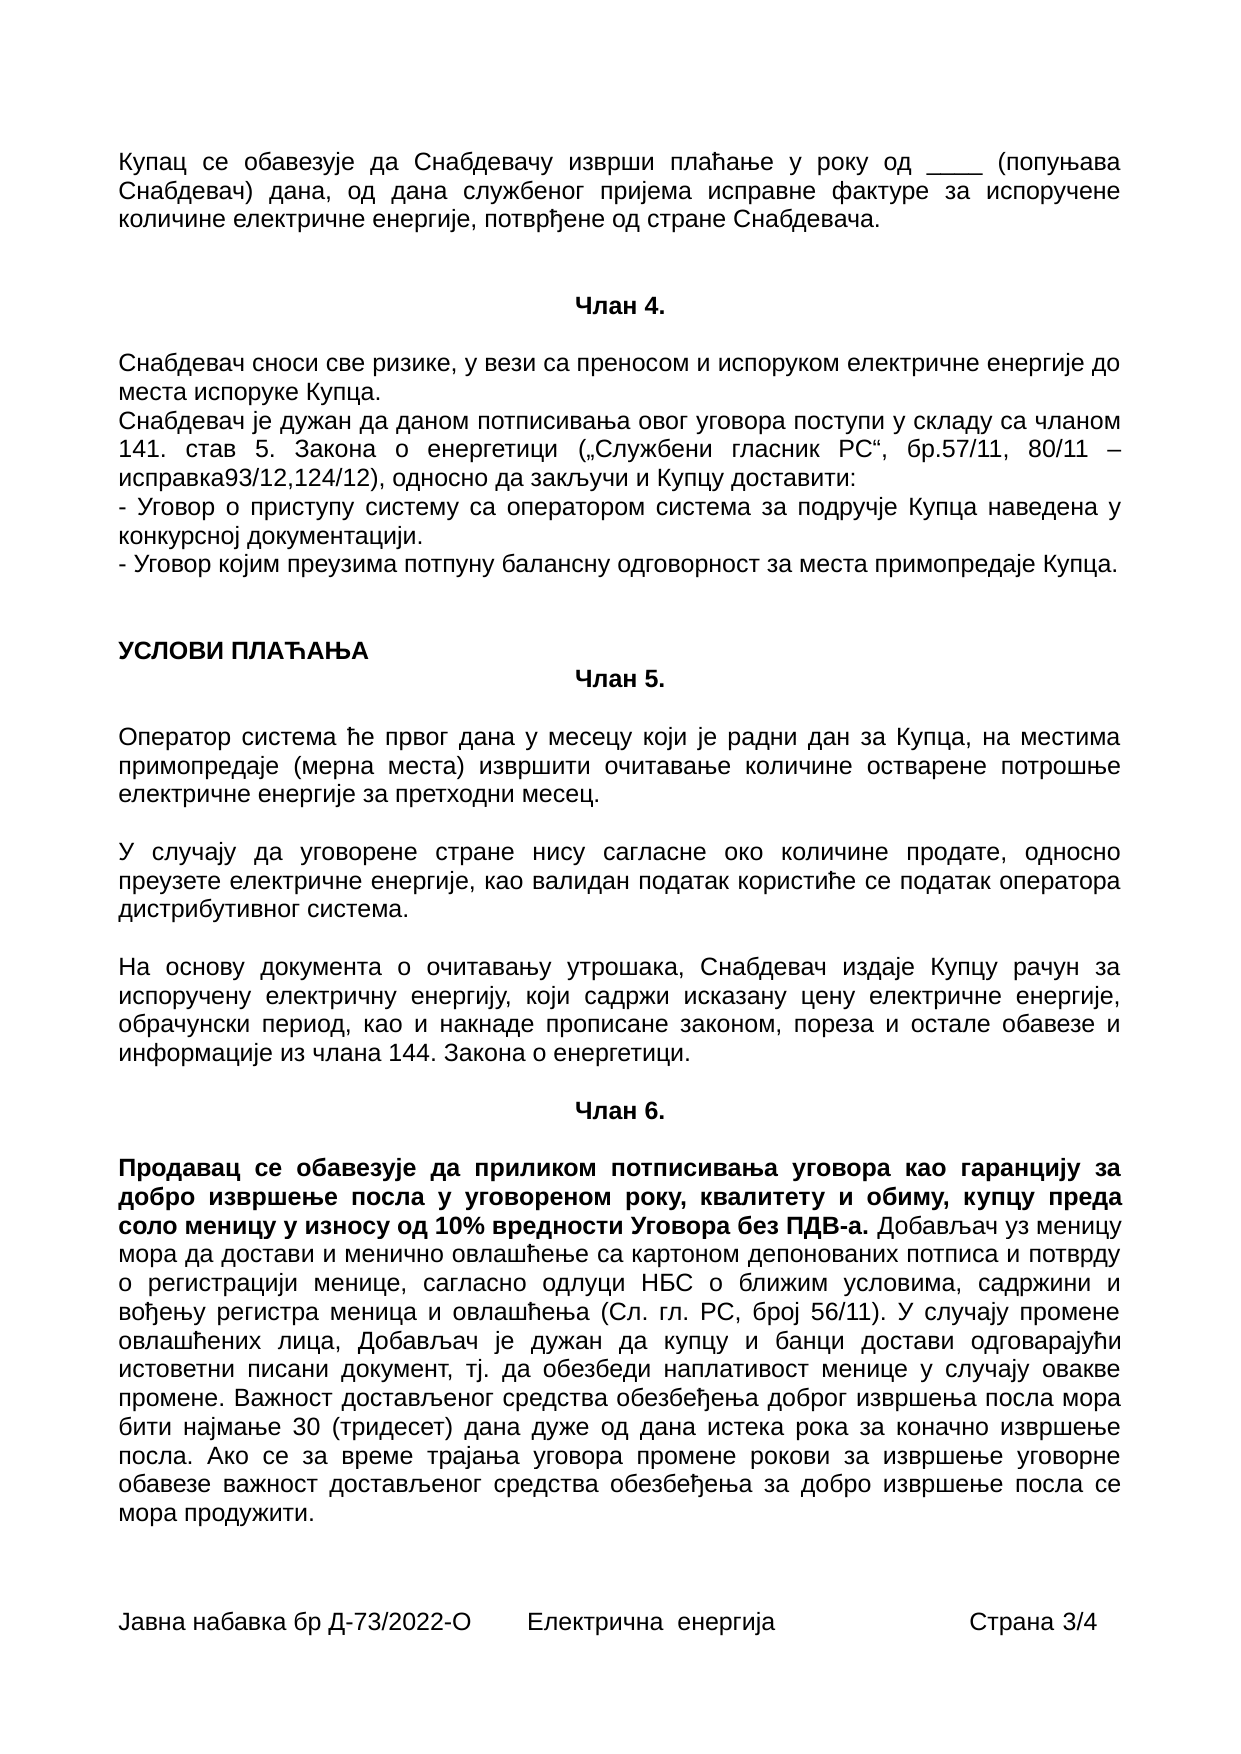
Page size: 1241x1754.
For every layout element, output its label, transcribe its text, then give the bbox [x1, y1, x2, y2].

text Члан 4. [118, 291, 1122, 319]
text У случају да уговорене стране нису сагласне око количине продате, односно преузете електричне енергије, као валидан податак користиће се податак оператора дистрибутивног система. [118, 837, 1122, 923]
text УСЛОВИ ПЛАЋАЊА [118, 636, 1122, 664]
text - Уговор којим преузима потпуну балансну одговорност за места примопредаје Купца. [118, 549, 1122, 578]
text Снабдевач сноси све ризике, у вези са преносом и испоруком електричне енергије до места испоруке Купца. [118, 348, 1122, 406]
text На основу документа о очитавању утрошака, Снабдевач издаје Купцу рачун за испоручену електричну енергију, који садржи исказану цену електричне енергије, обрачунски период, као и накнаде прописане законом, пореза и остале обавезе и информације из члана 144. Закона о енергетици. [118, 952, 1122, 1067]
text Члан 6. [118, 1096, 1122, 1124]
text Продавац се обавезује да приликом потписивања уговора као гаранцију за добро извршење посла у уговореном року, квалитету и обиму, купцу преда соло меницу у износу од 10% вредности Уговора без ПДВ-а. Добављач уз меницу мора да достави и менично овлашћење са картоном депонованих потписа и потврду о регистрацији менице, сагласно одлуци НБС о ближим условима, садржини и вођењу регистра меница и овлашћења (Сл. гл. РС, број 56/11). У случају промене овлашћених лица, Добављач је дужан да купцу и банци достави одговарајући истоветни писани документ, тј. да обезбеди наплативост менице у случају овакве промене. Важност достављеног средства обезбеђења доброг извршења посла мора бити најмање 30 (тридесет) дана дуже од дана истека рока за коначно извршење посла. Ако се за време трајања уговора промене рокови за извршење уговорне обавезе важност достављеног средства обезбеђења за добро извршење посла се мора продужити. [118, 1153, 1122, 1527]
text - Уговор о приступу систему са оператором система за подручје Купца наведена у конкурсној документацији. [118, 492, 1122, 549]
text Купац се обавезује да Снабдевачу изврши плаћање у року од ____ (попуњава Снабдевач) дана, од дана службеног пријема исправне фактуре за испоручене количине електричне енергије, потврђене од стране Снабдевача. [118, 147, 1122, 233]
text Снабдевач је дужан да даном потписивања овог уговора поступи у складу са чланом 141. став 5. Закона о енергетици („Службени гласник РС“, бр.57/11, 80/11 – исправка93/12,124/12), односно да закључи и Купцу доставити: [118, 406, 1122, 492]
text Члан 5. [118, 664, 1122, 693]
text Оператор система ће првог дана у месецу који је радни дан за Купца, на местима примопредаје (мерна места) извршити очитавање количине остварене потрошње електричне енергије за претходни месец. [118, 722, 1122, 808]
